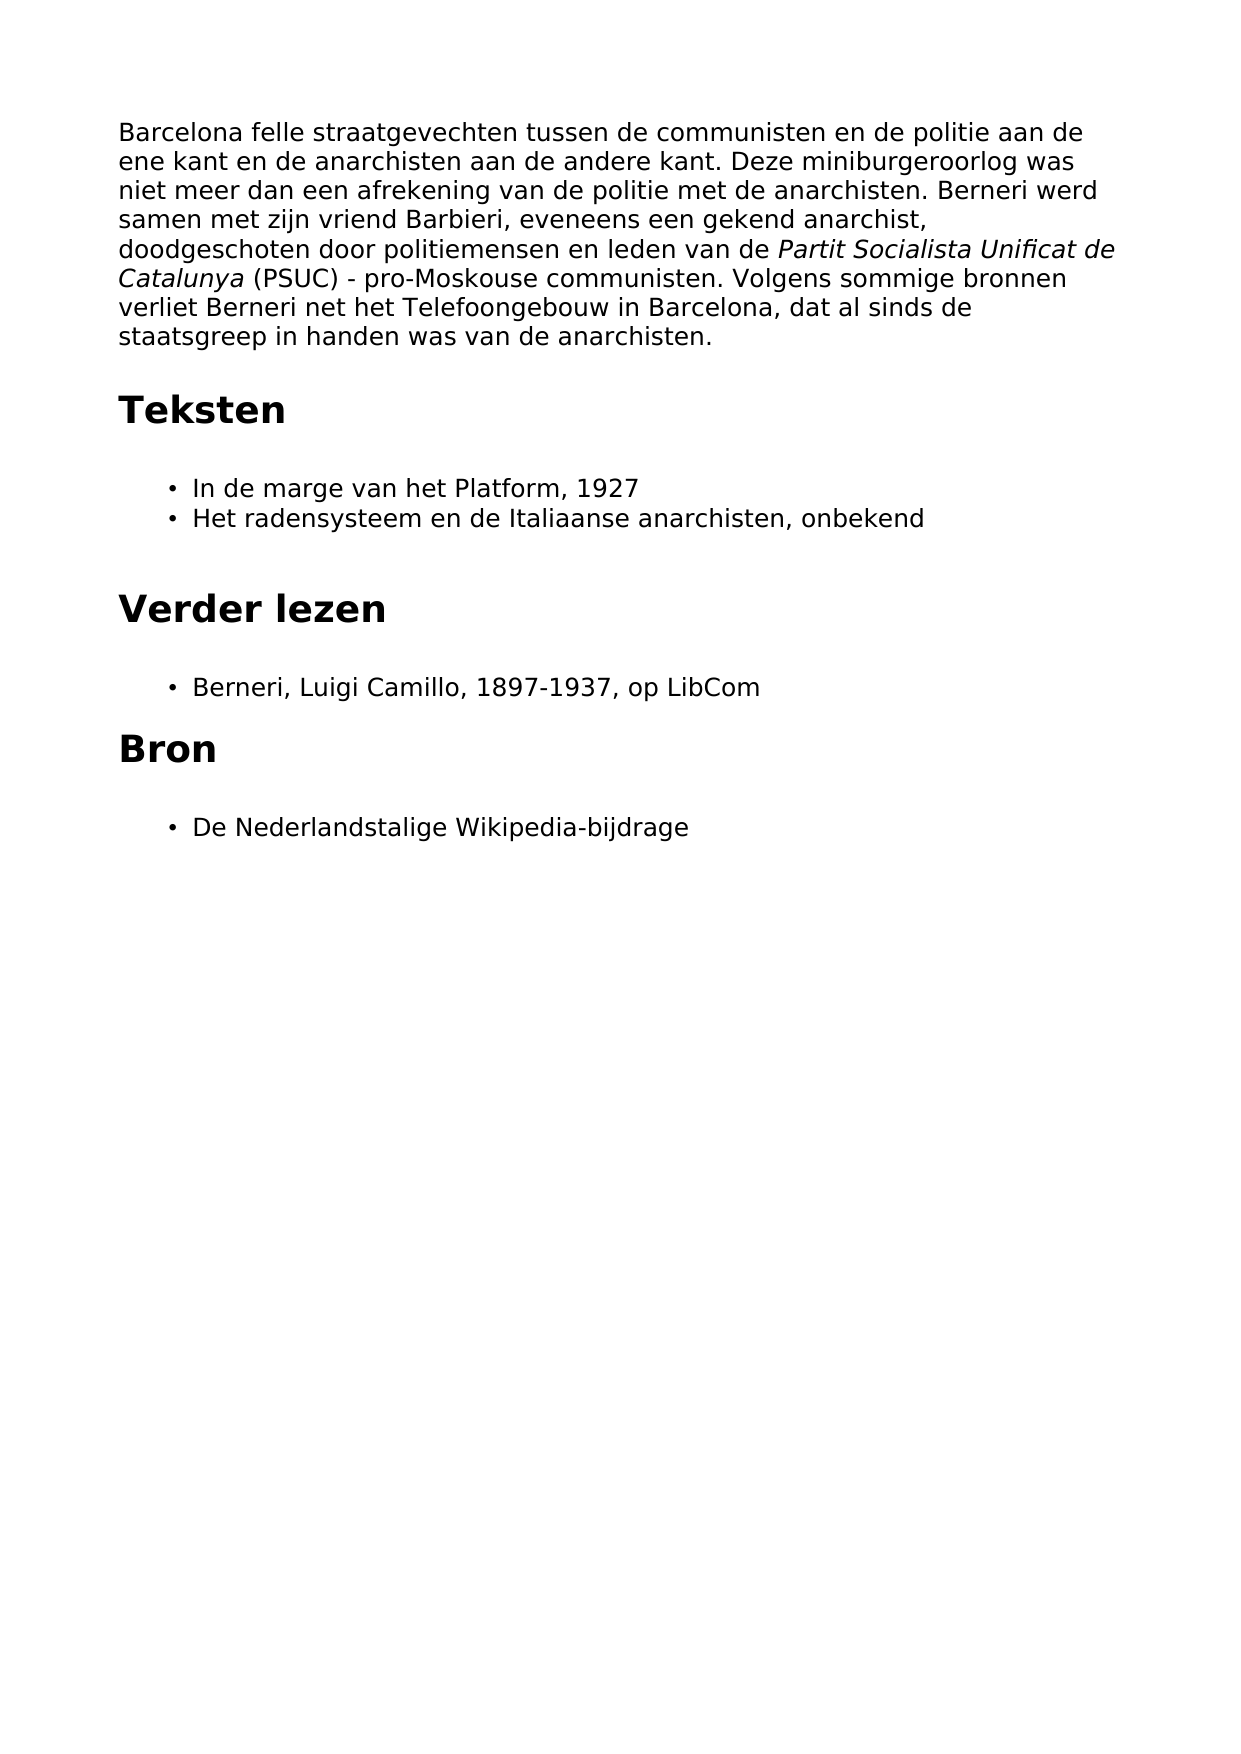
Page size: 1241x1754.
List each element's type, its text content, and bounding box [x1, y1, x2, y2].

list Het radensysteem en de Italiaanse anarchisten, onbekend [177, 504, 1122, 533]
list De Nederlandstalige Wikipedia-bijdrage [177, 813, 1122, 842]
subtitle Bron [118, 727, 1122, 771]
subtitle Verder lezen [118, 587, 1122, 631]
list In de marge van het Platform, 1927 [177, 474, 1122, 504]
text Barcelona felle straatgevechten tussen de communisten en de politie aan de ene kant en de anarchisten aan de andere kant. Deze miniburgeroorlog was niet meer dan een afrekening van de politie met de anarchisten. Berneri werd samen met zijn vriend Barbieri, eveneens een gekend anarchist, doodgeschoten door politiemensen en leden van de Partit Socialista Unificat de Catalunya (PSUC) - pro-Moskouse communisten. Volgens sommige bronnen verliet Berneri net het Telefoongebouw in Barcelona, dat al sinds de staatsgreep in handen was van de anarchisten. [118, 118, 1122, 351]
subtitle Teksten [118, 389, 1122, 433]
list Berneri, Luigi Camillo, 1897-1937, op LibCom [177, 673, 1122, 702]
